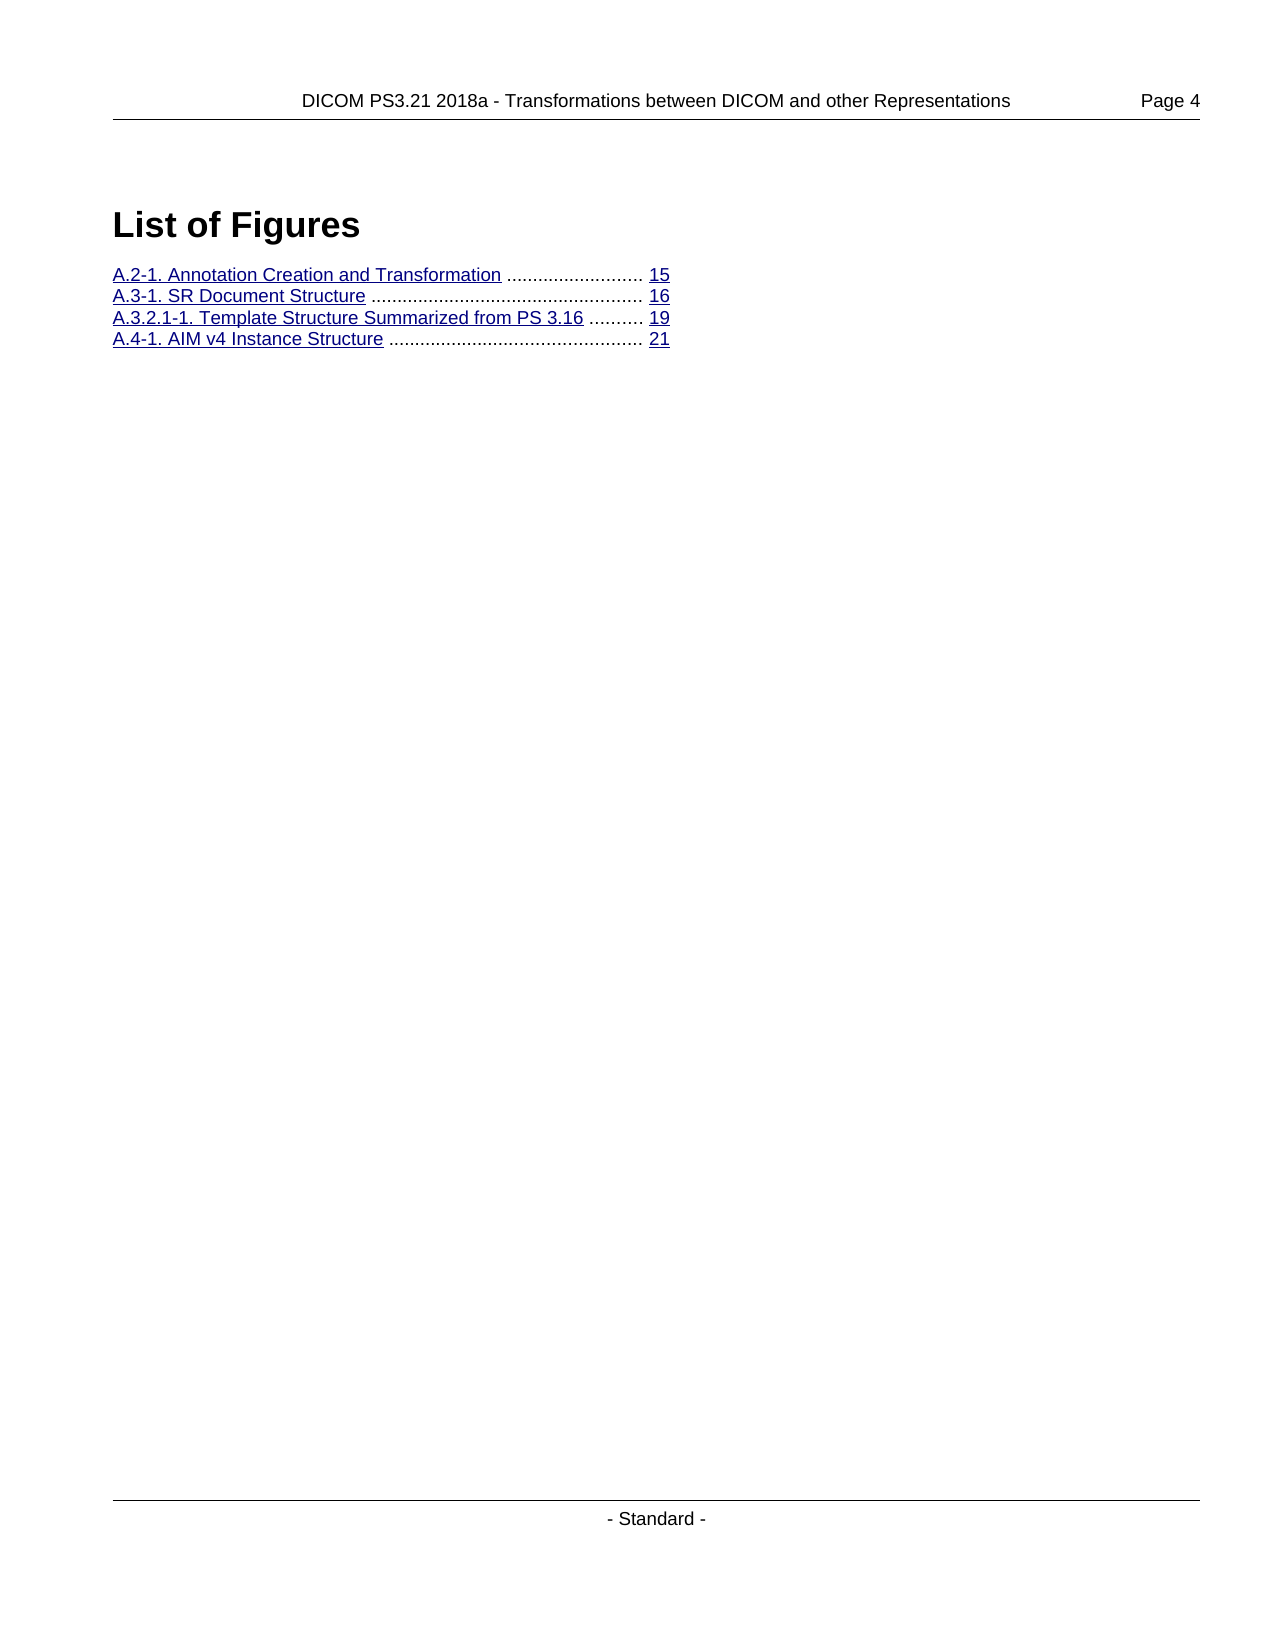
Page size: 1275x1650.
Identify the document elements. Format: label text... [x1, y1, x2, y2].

text A.3-1. SR Document Structure 0 [112, 285, 1175, 306]
text A.4-1. AIM v4 Instance Structure 0 [112, 328, 1175, 349]
text A.2-1. Annotation Creation and Transformation 0 [112, 263, 1175, 285]
text A.3.2.1-1. Template Structure Summarized from PS 3.16 0 [112, 306, 1175, 328]
text List of Figures [112, 204, 1200, 245]
